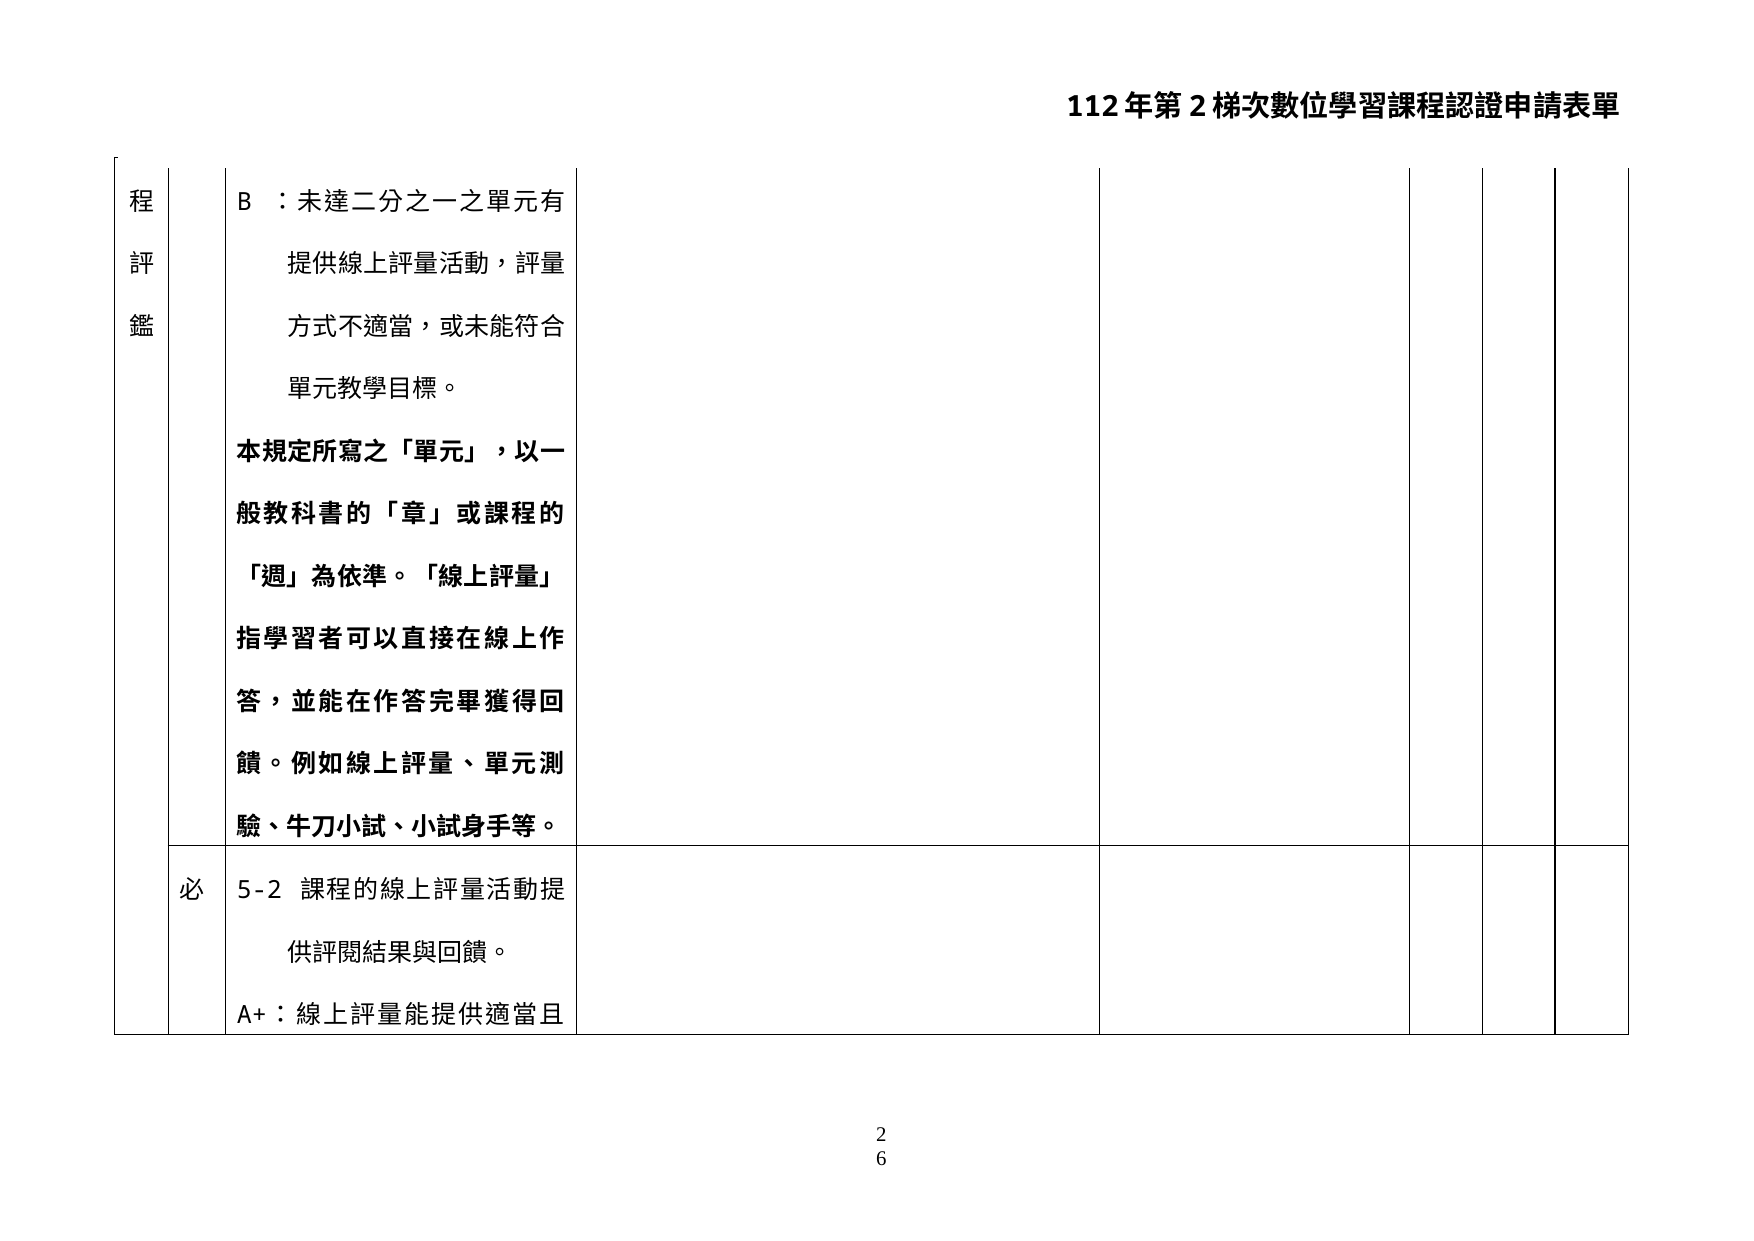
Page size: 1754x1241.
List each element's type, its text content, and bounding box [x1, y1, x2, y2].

table_cell 必 [169, 846, 225, 1034]
table_cell [1483, 846, 1554, 1034]
table_cell [1100, 846, 1409, 1034]
table_cell [1100, 168, 1409, 845]
table_cell [1410, 846, 1482, 1034]
table_cell [1556, 168, 1628, 845]
table_cell 5-2 課程的線上評量活動提供評閱結果與回饋。 A+：線上評量能提供適當且 [226, 846, 576, 1034]
table_cell 程評鑑 [115, 158, 168, 1034]
table_cell [1410, 168, 1482, 845]
table_cell [1483, 168, 1554, 845]
table_cell [1556, 846, 1628, 1034]
table_cell B ：未達二分之一之單元有提供線上評量活動，評量方式不適當，或未能符合單元教學目標。 本規定所寫之「單元」，以一般教科書的「章」或課程的「週」為依準。「線上評量」指學習者可以直接在線上作答，並能在作答完畢獲得回饋。例如線上評量、單元測驗、牛刀小試、小試身手等。 [226, 168, 576, 845]
table_cell [169, 168, 225, 845]
table_cell [577, 846, 1099, 1034]
table_cell [577, 168, 1099, 845]
